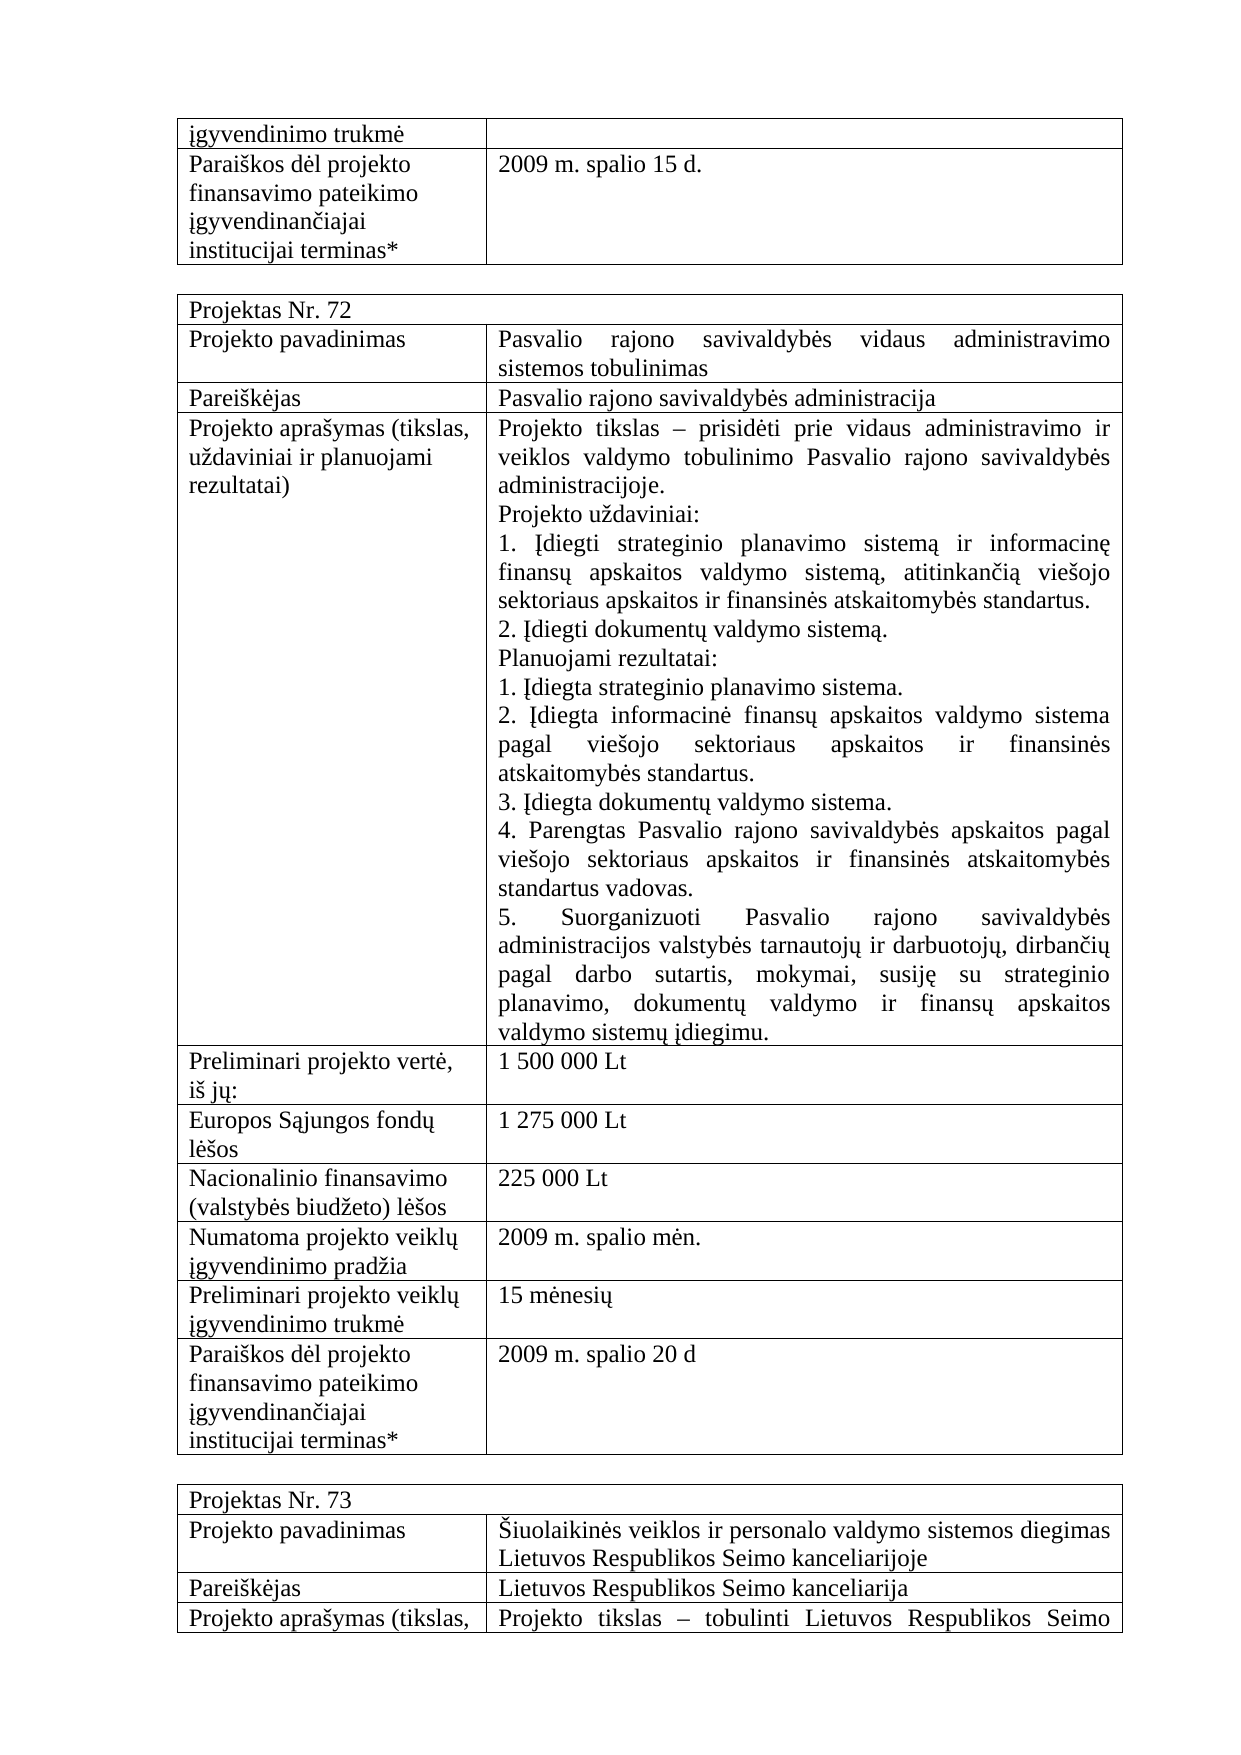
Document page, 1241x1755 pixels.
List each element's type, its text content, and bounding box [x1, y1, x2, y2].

table_cell Šiuolaikinės veiklos ir personalo valdymo sistemos diegimas Lietuvos Respublikos Seimo kanceliarijoje [487, 1515, 1122, 1572]
table_cell Pasvalio rajono savivaldybės vidaus administravimo sistemos tobulinimas [487, 325, 1122, 382]
table_cell 2009 m. spalio 15 d. [487, 149, 1122, 264]
table_cell Projekto tikslas – prisidėti prie vidaus administravimo ir veiklos valdymo tobulinimo Pasvalio rajono savivaldybės administracijoje. Projekto uždaviniai: 1. Įdiegti strateginio planavimo sistemą ir informacinę finansų apskaitos valdymo sistemą, atitinkančią viešojo sektoriaus apskaitos ir finansinės atskaitomybės standartus. 2. Įdiegti dokumentų valdymo sistemą. Planuojami rezultatai: 1. Įdiegta strateginio planavimo sistema. 2. Įdiegta informacinė finansų apskaitos valdymo sistema pagal viešojo sektoriaus apskaitos ir finansinės atskaitomybės standartus. 3. Įdiegta dokumentų valdymo sistema. 4. Parengtas Pasvalio rajono savivaldybės apskaitos pagal viešojo sektoriaus apskaitos ir finansinės atskaitomybės standartus vadovas. 5. Suorganizuoti Pasvalio rajono savivaldybės administracijos valstybės tarnautojų ir darbuotojų, dirbančių pagal darbo sutartis, mokymai, susiję su strateginio planavimo, dokumentų valdymo ir finansų apskaitos valdymo sistemų įdiegimu. [487, 413, 1122, 1045]
table_cell Projekto pavadinimas [178, 325, 486, 382]
table_cell Preliminari projekto vertė, iš jų: [178, 1046, 486, 1104]
table_cell 1 275 000 Lt [487, 1105, 1122, 1162]
table_cell 2009 m. spalio 20 d [487, 1339, 1122, 1454]
table_cell 2009 m. spalio mėn. [487, 1222, 1122, 1279]
table_cell Europos Sąjungos fondų lėšos [178, 1105, 486, 1162]
table_cell 225 000 Lt [487, 1164, 1122, 1221]
table_cell Numatoma projekto veiklų įgyvendinimo pradžia [178, 1222, 486, 1279]
table_cell 1 500 000 Lt [487, 1046, 1122, 1104]
table_header Projektas Nr. 72 [178, 295, 1122, 323]
table_cell Lietuvos Respublikos Seimo kanceliarija [487, 1573, 1122, 1602]
table_cell 15 mėnesių [487, 1281, 1122, 1338]
table_header Projektas Nr. 73 [178, 1485, 1122, 1514]
table_cell Nacionalinio finansavimo (valstybės biudžeto) lėšos [178, 1164, 486, 1221]
table_cell Paraiškos dėl projekto finansavimo pateikimo įgyvendinančiajai institucijai terminas* [178, 1339, 486, 1454]
table_cell Paraiškos dėl projekto finansavimo pateikimo įgyvendinančiajai institucijai terminas* [178, 149, 486, 264]
table_cell Pareiškėjas [178, 383, 486, 412]
table_cell Projekto aprašymas (tikslas, uždaviniai ir planuojami rezultatai) [178, 413, 486, 1045]
table_cell Projekto pavadinimas [178, 1515, 486, 1572]
table_cell Pareiškėjas [178, 1573, 486, 1602]
table_cell [487, 119, 1122, 148]
table_cell Projekto aprašymas (tikslas, [178, 1603, 486, 1632]
table_cell Pasvalio rajono savivaldybės administracija [487, 383, 1122, 412]
table_cell įgyvendinimo trukmė [178, 119, 486, 148]
table_cell Projekto tikslas – tobulinti Lietuvos Respublikos Seimo [487, 1603, 1122, 1632]
table_cell Preliminari projekto veiklų įgyvendinimo trukmė [178, 1281, 486, 1338]
